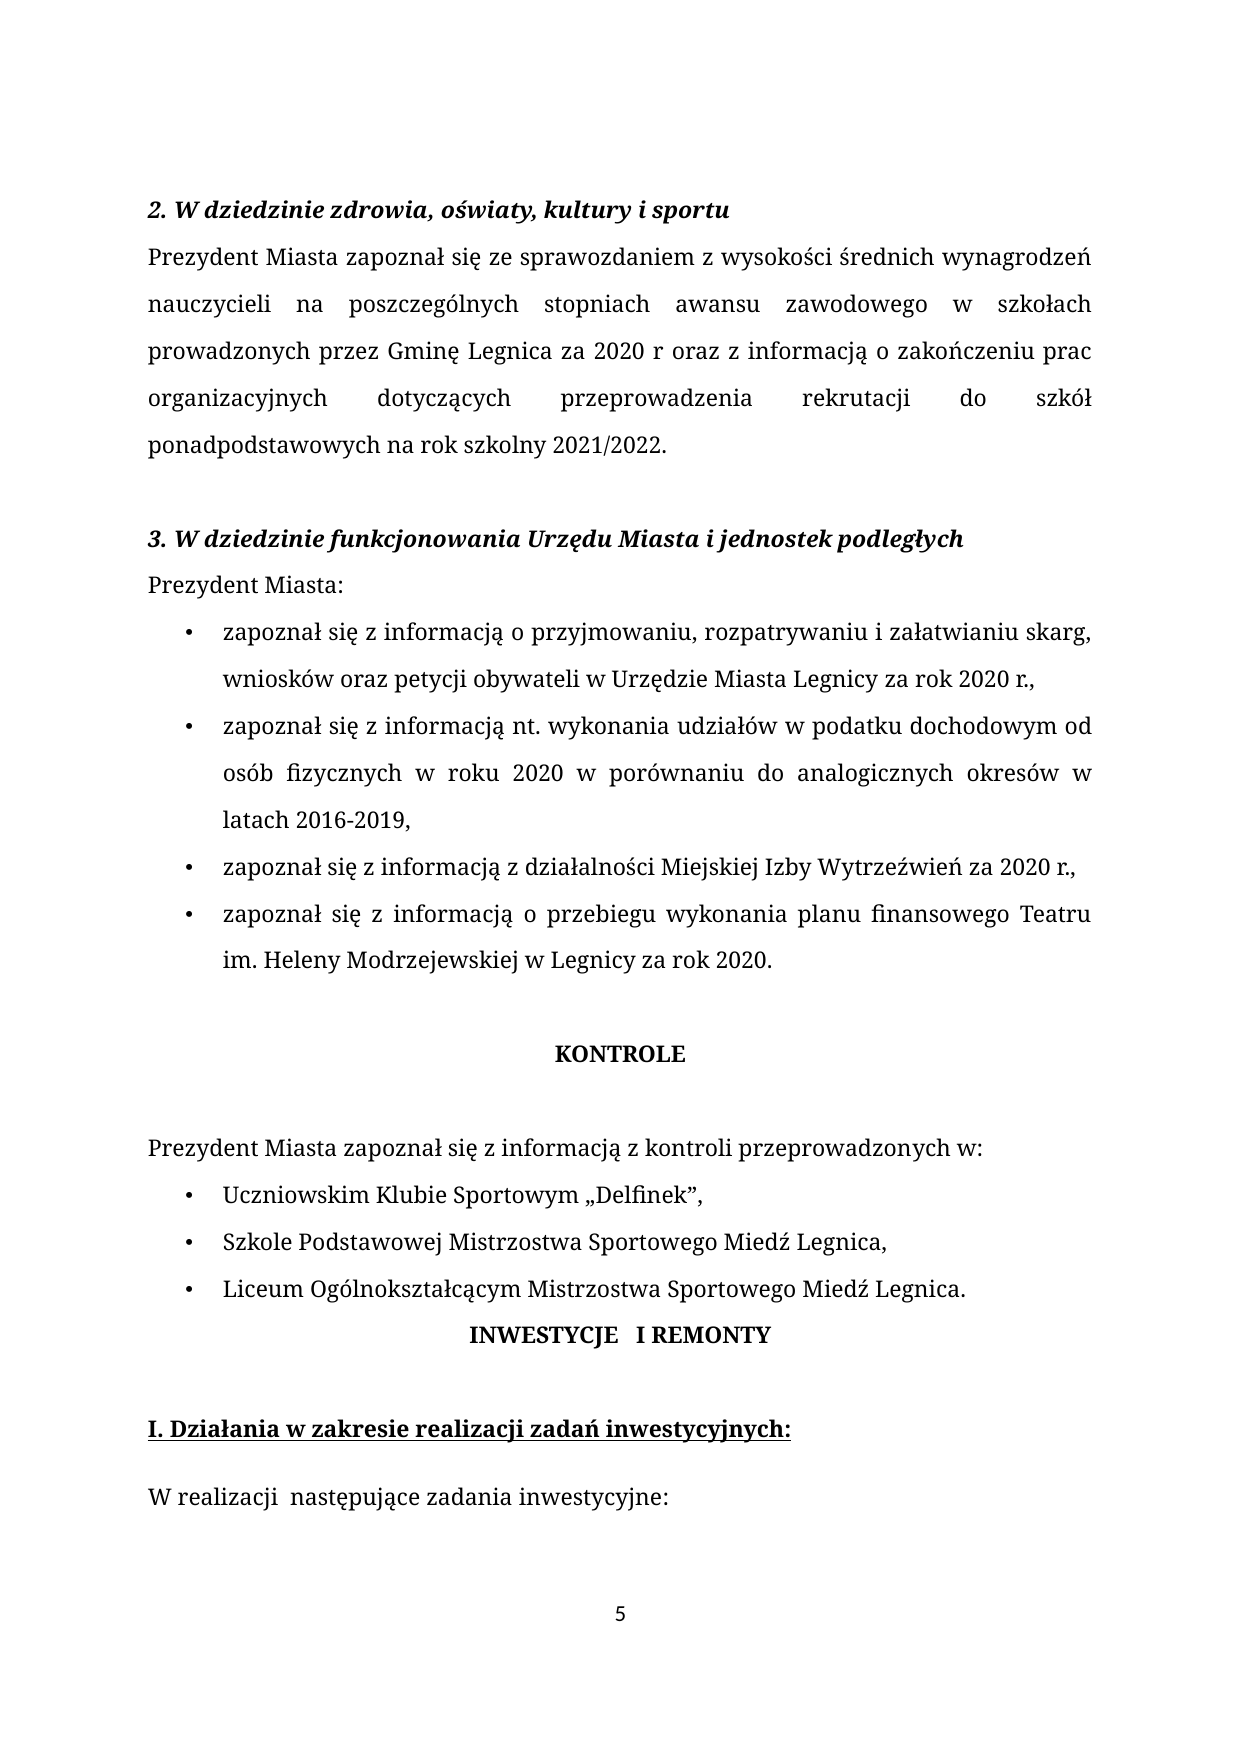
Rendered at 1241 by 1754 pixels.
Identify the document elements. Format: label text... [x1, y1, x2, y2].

text KONTROLE [148, 1038, 1093, 1069]
text 3. W dziedzinie funkcjonowania Urzędu Miasta i jednostek podległych [148, 523, 1093, 554]
text Prezydent Miasta zapoznał się z informacją z kontroli przeprowadzonych w: [148, 1132, 1093, 1163]
text I. Działania w zakresie realizacji zadań inwestycyjnych: [148, 1413, 1093, 1444]
text 2. W dziedzinie zdrowia, oświaty, kultury i sportu [148, 194, 1093, 226]
text Prezydent Miasta zapoznał się ze sprawozdaniem z wysokości średnich wynagrodzeń nauczycieli na poszczególnych stopniach awansu zawodowego w szkołach prowadzonych przez Gminę Legnica za 2020 r oraz z informacją o zakończeniu prac organizacyjnych dotyczących przeprowadzenia rekrutacji do szkół ponadpodstawowych na rok szkolny 2021/2022. [148, 241, 1093, 460]
text INWESTYCJE I REMONTY [148, 1319, 1093, 1351]
list Szkole Podstawowej Mistrzostwa Sportowego Miedź Legnica, [185, 1226, 1093, 1257]
text W realizacji następujące zadania inwestycyjne: [148, 1481, 1093, 1512]
list zapoznał się z informacją o przebiegu wykonania planu finansowego Teatru im. Heleny Modrzejewskiej w Legnicy za rok 2020. [185, 898, 1093, 976]
list zapoznał się z informacją z działalności Miejskiej Izby Wytrzeźwień za 2020 r., [185, 851, 1093, 882]
list Uczniowskim Klubie Sportowym „Delfinek”, [185, 1179, 1093, 1210]
list zapoznał się z informacją o przyjmowaniu, rozpatrywaniu i załatwianiu skarg, wniosków oraz petycji obywateli w Urzędzie Miasta Legnicy za rok 2020 r., [185, 616, 1093, 694]
text Prezydent Miasta: [148, 569, 1093, 601]
list zapoznał się z informacją nt. wykonania udziałów w podatku dochodowym od osób fizycznych w roku 2020 w porównaniu do analogicznych okresów w latach 2016-2019, [185, 710, 1093, 835]
list Liceum Ogólnokształcącym Mistrzostwa Sportowego Miedź Legnica. [185, 1273, 1093, 1304]
